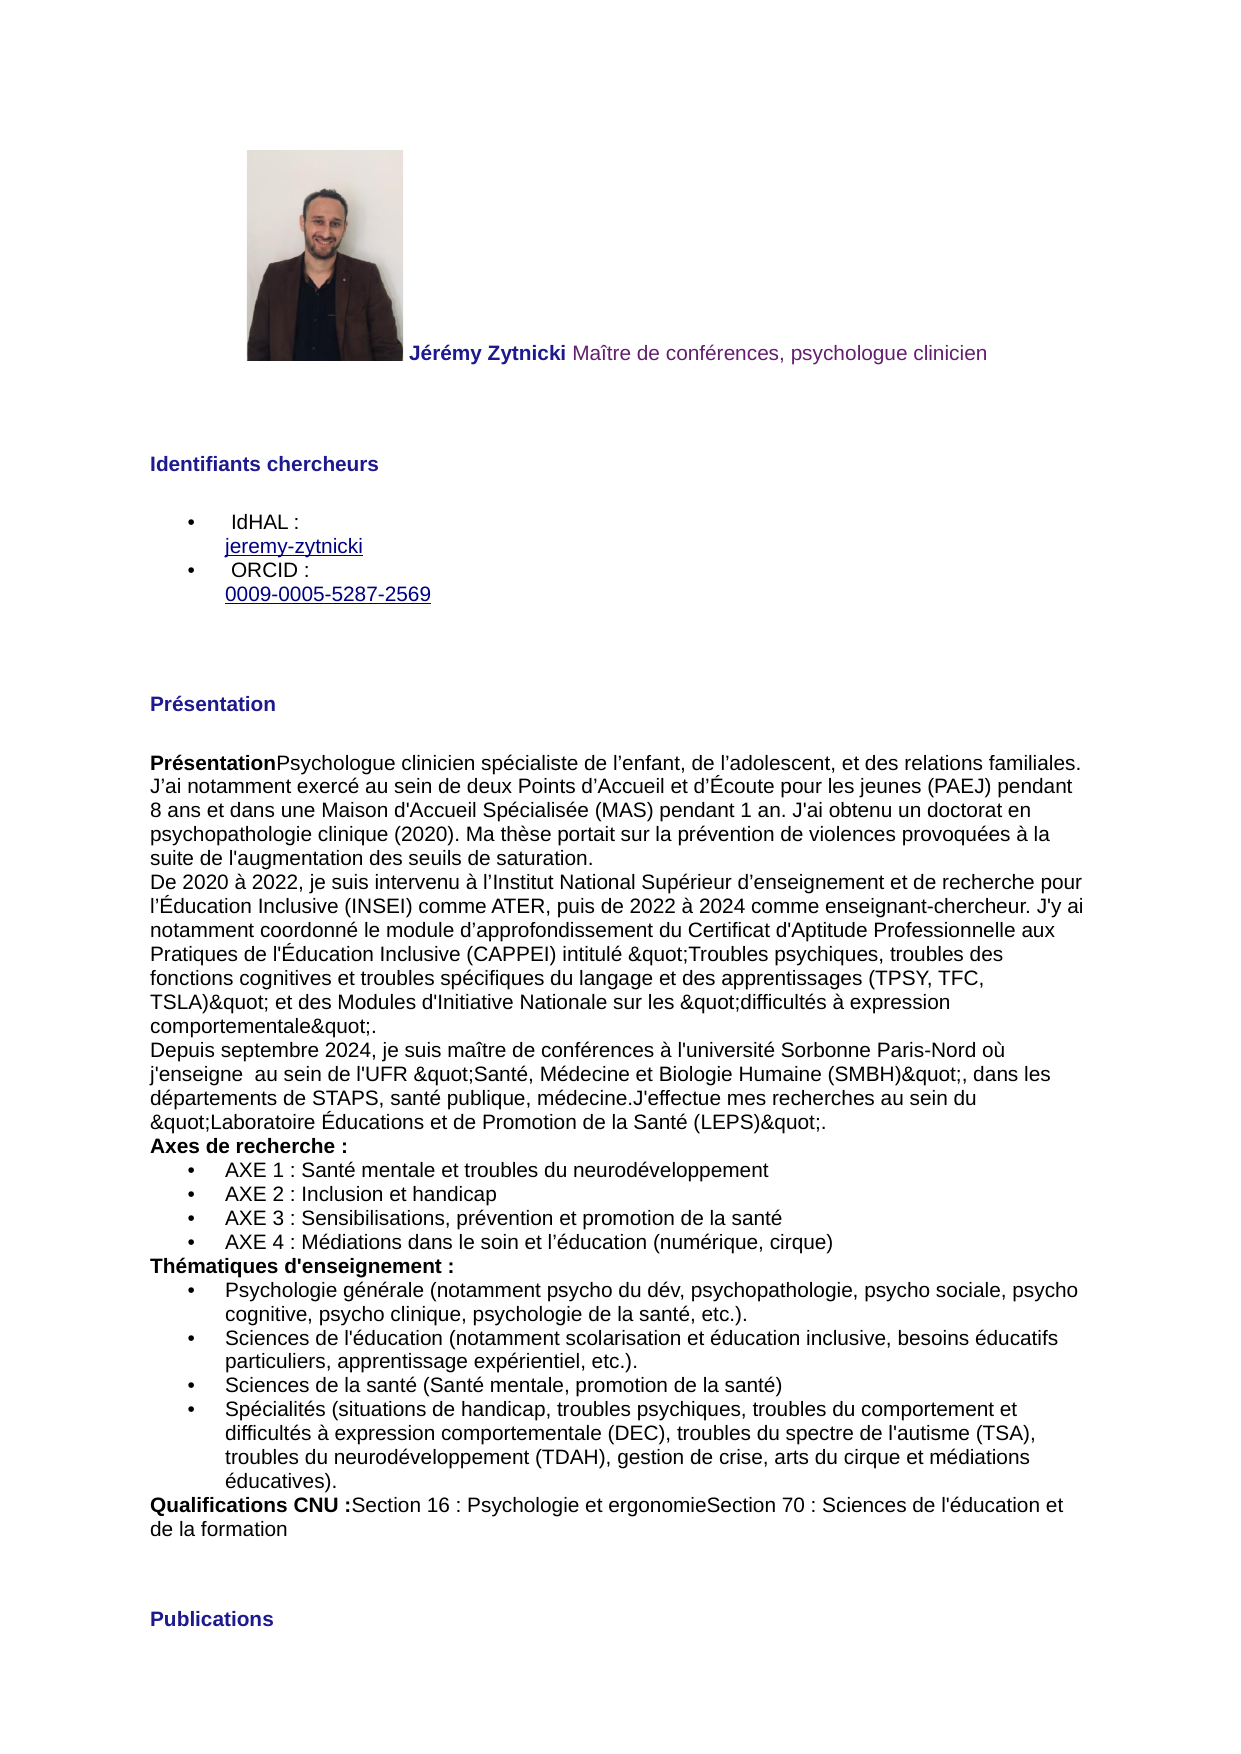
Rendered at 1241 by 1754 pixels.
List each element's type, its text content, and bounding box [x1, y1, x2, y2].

subtitle Présentation [150, 692, 1090, 716]
subtitle Identifiants chercheurs [150, 451, 1090, 475]
list AXE 1 : Santé mentale et troubles du neurodéveloppement [187, 1158, 1090, 1182]
text PrésentationPsychologue clinicien spécialiste de l’enfant, de l’adolescent, et des relations familiales. J’ai notamment exercé au sein de deux Points d’Accueil et d’Écoute pour les jeunes (PAEJ) pendant 8 ans et dans une Maison d'Accueil Spécialisée (MAS) pendant 1 an. J'ai obtenu un doctorat en psychopathologie clinique (2020). Ma thèse portait sur la prévention de violences provoquées à la suite de l'augmentation des seuils de saturation. [150, 750, 1090, 870]
list Sciences de l'éducation (notamment scolarisation et éducation inclusive, besoins éducatifs particuliers, apprentissage expérientiel, etc.). [187, 1325, 1090, 1373]
text Axes de recherche : [150, 1134, 1090, 1158]
list Sciences de la santé (Santé mentale, promotion de la santé) [187, 1373, 1090, 1397]
list ORCID : [187, 558, 1090, 582]
list jeremy-zytnicki [187, 534, 1090, 558]
subtitle Publications [150, 1607, 1090, 1631]
text Depuis septembre 2024, je suis maître de conférences à l'université Sorbonne Paris-Nord où j'enseigne au sein de l'UFR &quot;Santé, Médecine et Biologie Humaine (SMBH)&quot;, dans les départements de STAPS, santé publique, médecine.J'effectue mes recherches au sein du &quot;Laboratoire Éducations et de Promotion de la Santé (LEPS)&quot;. [150, 1038, 1090, 1134]
list IdHAL : [187, 510, 1090, 534]
list AXE 3 : Sensibilisations, prévention et promotion de la santé [187, 1206, 1090, 1229]
list AXE 2 : Inclusion et handicap [187, 1182, 1090, 1206]
list Spécialités (situations de handicap, troubles psychiques, troubles du comportement et difficultés à expression comportementale (DEC), troubles du spectre de l'autisme (TSA), troubles du neurodéveloppement (TDAH), gestion de crise, arts du cirque et médiations éducatives). [187, 1397, 1090, 1493]
text De 2020 à 2022, je suis intervenu à l’Institut National Supérieur d’enseignement et de recherche pour l’Éducation Inclusive (INSEI) comme ATER, puis de 2022 à 2024 comme enseignant-chercheur. J'y ai notamment coordonné le module d’approfondissement du Certificat d'Aptitude Professionnelle aux Pratiques de l'Éducation Inclusive (CAPPEI) intitulé &quot;Troubles psychiques, troubles des fonctions cognitives et troubles spécifiques du langage et des apprentissages (TPSY, TFC, TSLA)&quot; et des Modules d'Initiative Nationale sur les &quot;difficultés à expression comportementale&quot;. [150, 870, 1090, 1038]
picture [246, 150, 404, 361]
list 0009-0005-5287-2569 [187, 582, 1090, 606]
text Qualifications CNU :Section 16 : Psychologie et ergonomieSection 70 : Sciences de l'éducation et de la formation [150, 1493, 1090, 1541]
list AXE 4 : Médiations dans le soin et l’éducation (numérique, cirque) [187, 1229, 1090, 1253]
list Psychologie générale (notamment psycho du dév, psychopathologie, psycho sociale, psycho cognitive, psycho clinique, psychologie de la santé, etc.). [187, 1277, 1090, 1325]
subtitle Jérémy Zytnicki Maître de conférences, psychologue clinicien [150, 150, 1090, 365]
text Thématiques d'enseignement : [150, 1253, 1090, 1277]
